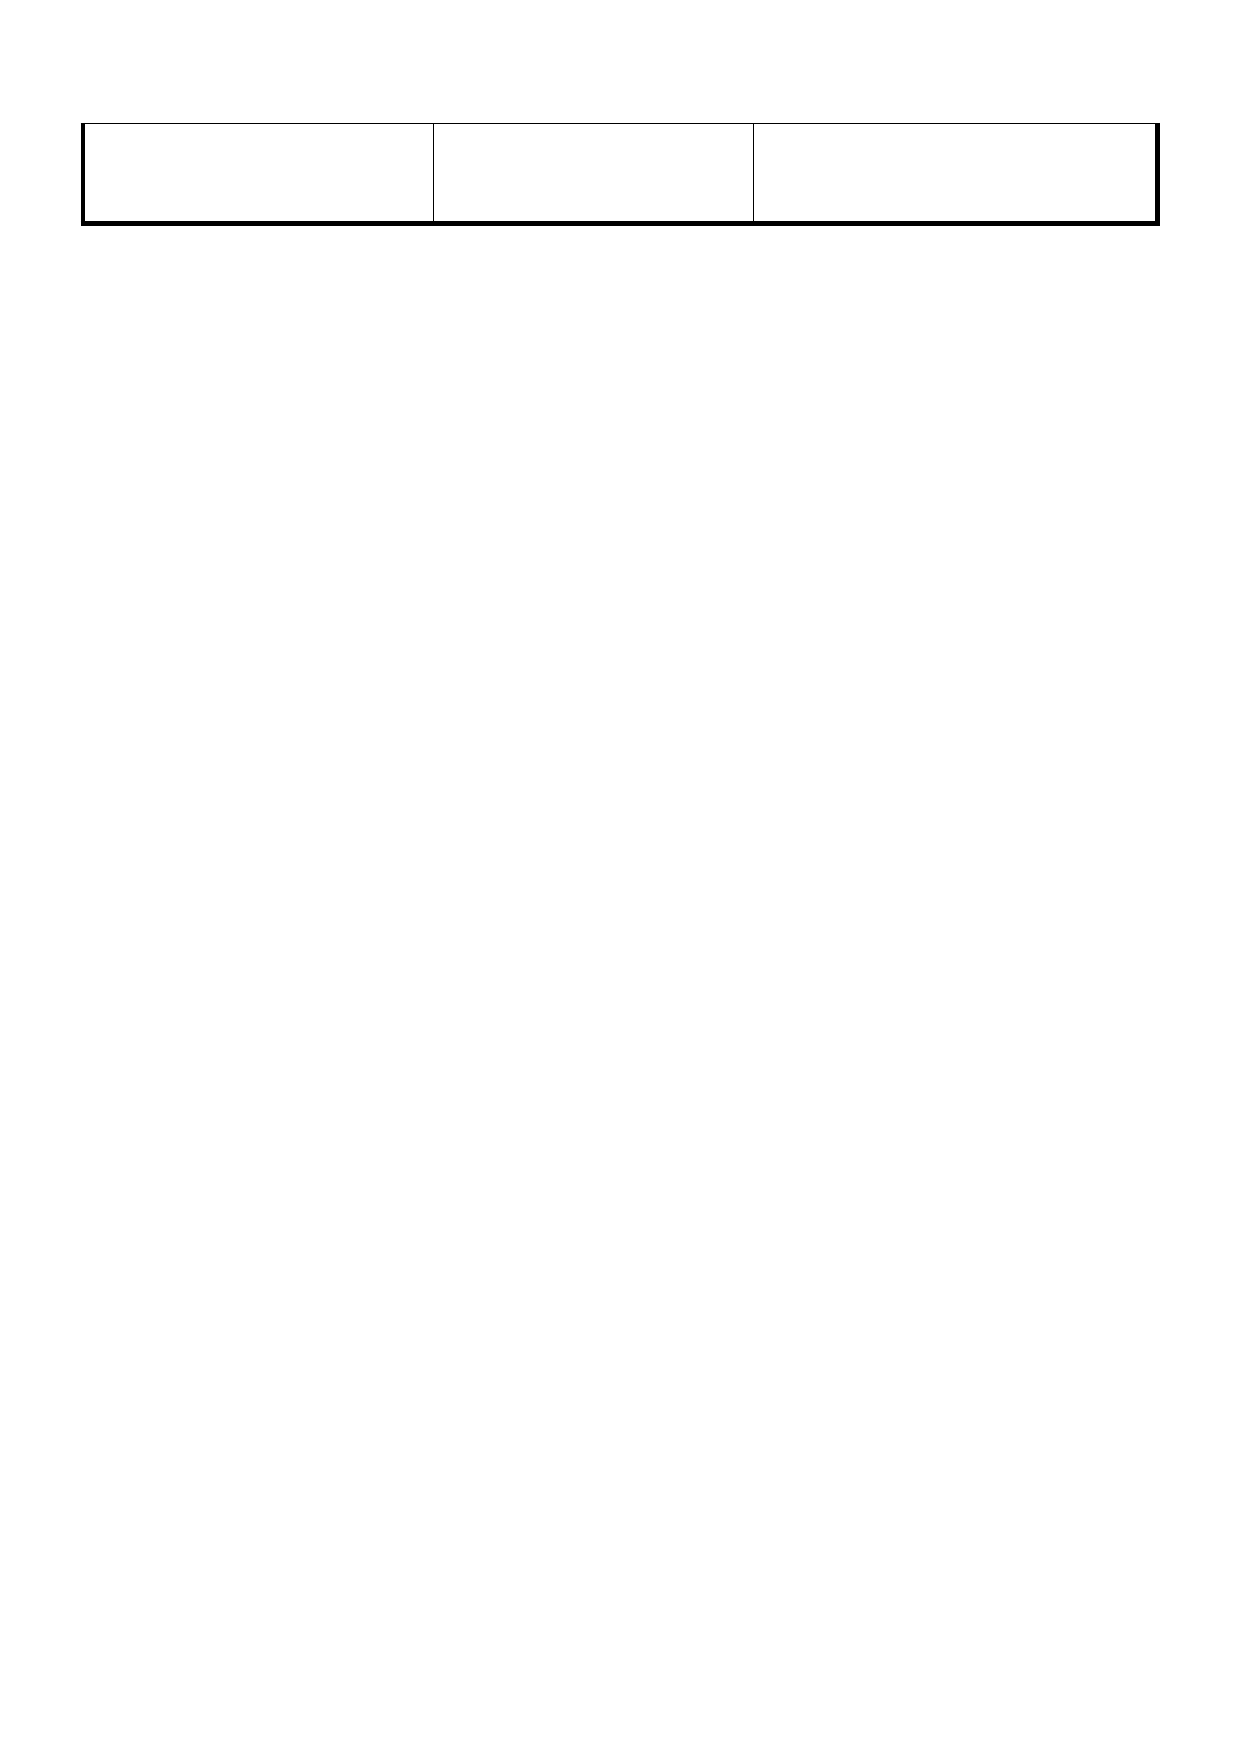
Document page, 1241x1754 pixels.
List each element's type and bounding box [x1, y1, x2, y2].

table_cell [85, 124, 433, 221]
table_cell [434, 124, 753, 221]
table_cell [754, 124, 1155, 221]
